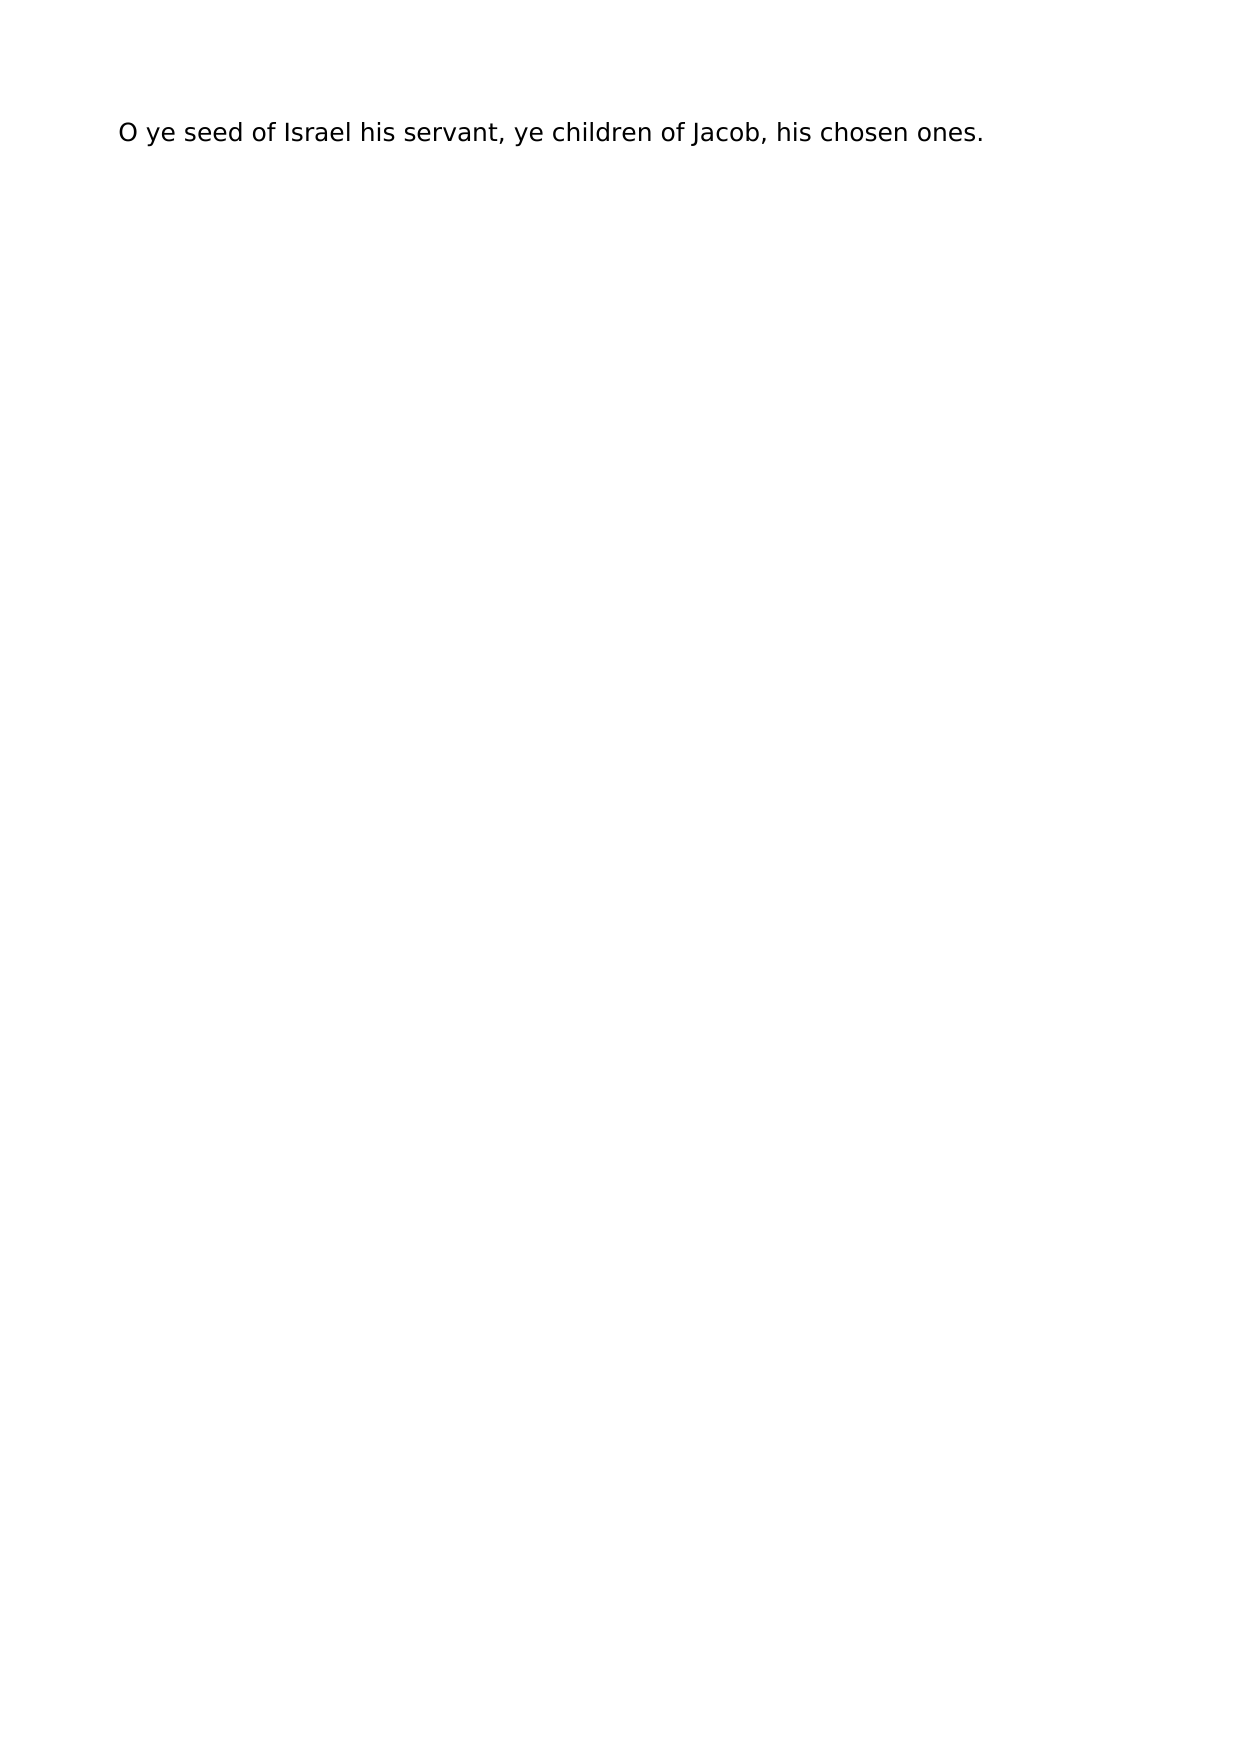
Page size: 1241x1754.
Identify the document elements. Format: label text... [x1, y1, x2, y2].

text O ye seed of Israel his servant, ye children of Jacob, his chosen ones. [118, 118, 1122, 147]
